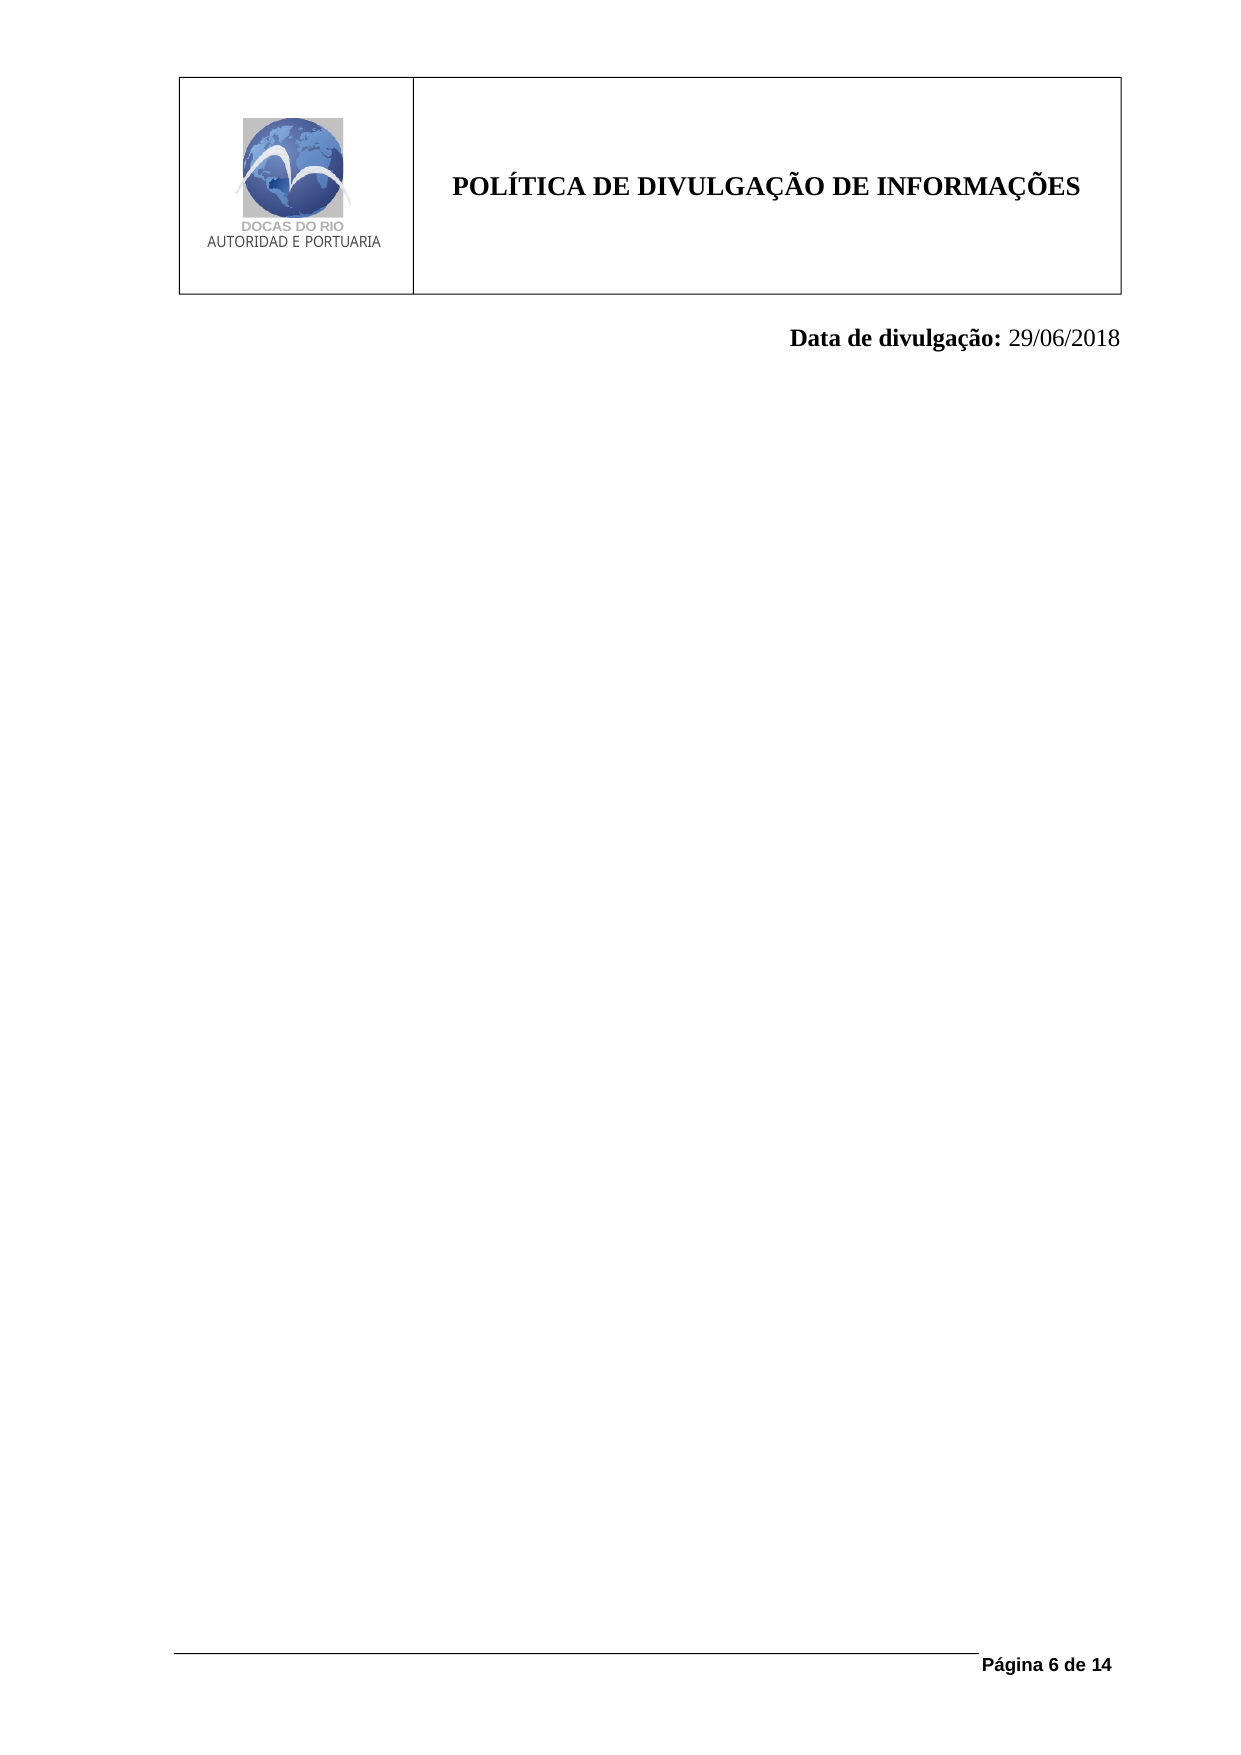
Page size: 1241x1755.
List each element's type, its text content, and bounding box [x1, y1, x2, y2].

text Data de divulgação: 29/06/2018 [789, 323, 1137, 352]
